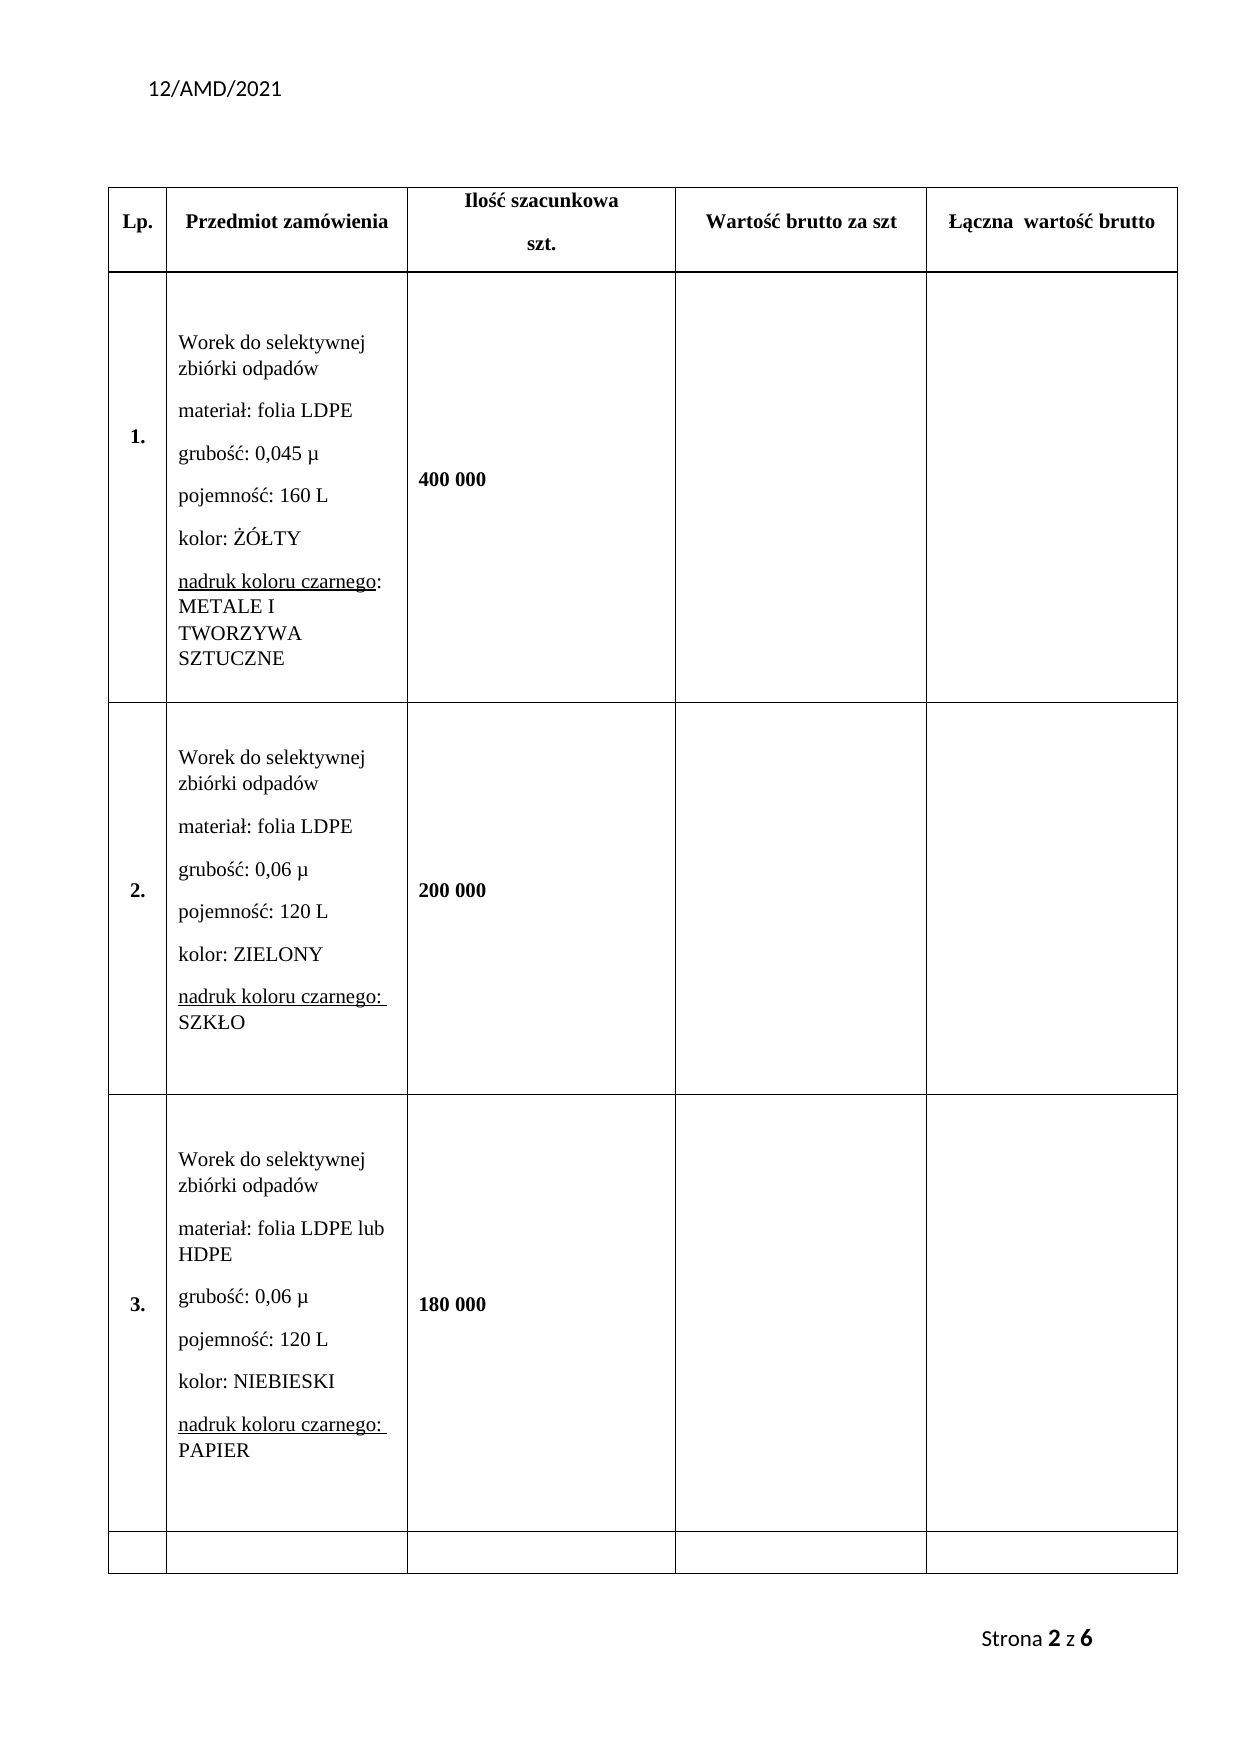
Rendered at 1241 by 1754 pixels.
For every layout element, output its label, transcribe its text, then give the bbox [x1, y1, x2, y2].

table_cell 2. [109, 703, 166, 1093]
table_cell [109, 1532, 166, 1573]
table_header Lp. [109, 188, 166, 271]
table_cell [927, 273, 1177, 702]
table_header Wartość brutto za szt [676, 188, 926, 271]
table_cell [676, 703, 926, 1093]
table_cell [927, 703, 1177, 1093]
table_cell [676, 1095, 926, 1531]
table_cell [676, 273, 926, 702]
table_cell 3. [109, 1095, 166, 1531]
table_cell 180 000 [408, 1095, 675, 1531]
table_cell Worek do selektywnej zbiórki odpadów materiał: folia LDPE grubość: 0,045 µ pojemność: 160 L kolor: ŻÓŁTY nadruk koloru czarnego: METALE I TWORZYWA SZTUCZNE [167, 273, 407, 702]
table_cell [927, 1532, 1177, 1573]
table_header Przedmiot zamówienia [167, 188, 407, 271]
table_cell [408, 1532, 675, 1573]
table_cell [676, 1532, 926, 1573]
table_cell Worek do selektywnej zbiórki odpadów materiał: folia LDPE grubość: 0,06 µ pojemność: 120 L kolor: ZIELONY nadruk koloru czarnego: SZKŁO [167, 703, 407, 1093]
table_header Ilość szacunkowa szt. [408, 188, 675, 271]
table_header Łączna wartość brutto [927, 188, 1177, 271]
table_cell Worek do selektywnej zbiórki odpadów materiał: folia LDPE lub HDPE grubość: 0,06 µ pojemność: 120 L kolor: NIEBIESKI nadruk koloru czarnego: PAPIER [167, 1095, 407, 1531]
table_cell [167, 1532, 407, 1573]
table_cell [927, 1095, 1177, 1531]
table_cell 1. [109, 273, 166, 702]
table_cell 400 000 [408, 273, 675, 702]
table_cell 200 000 [408, 703, 675, 1093]
